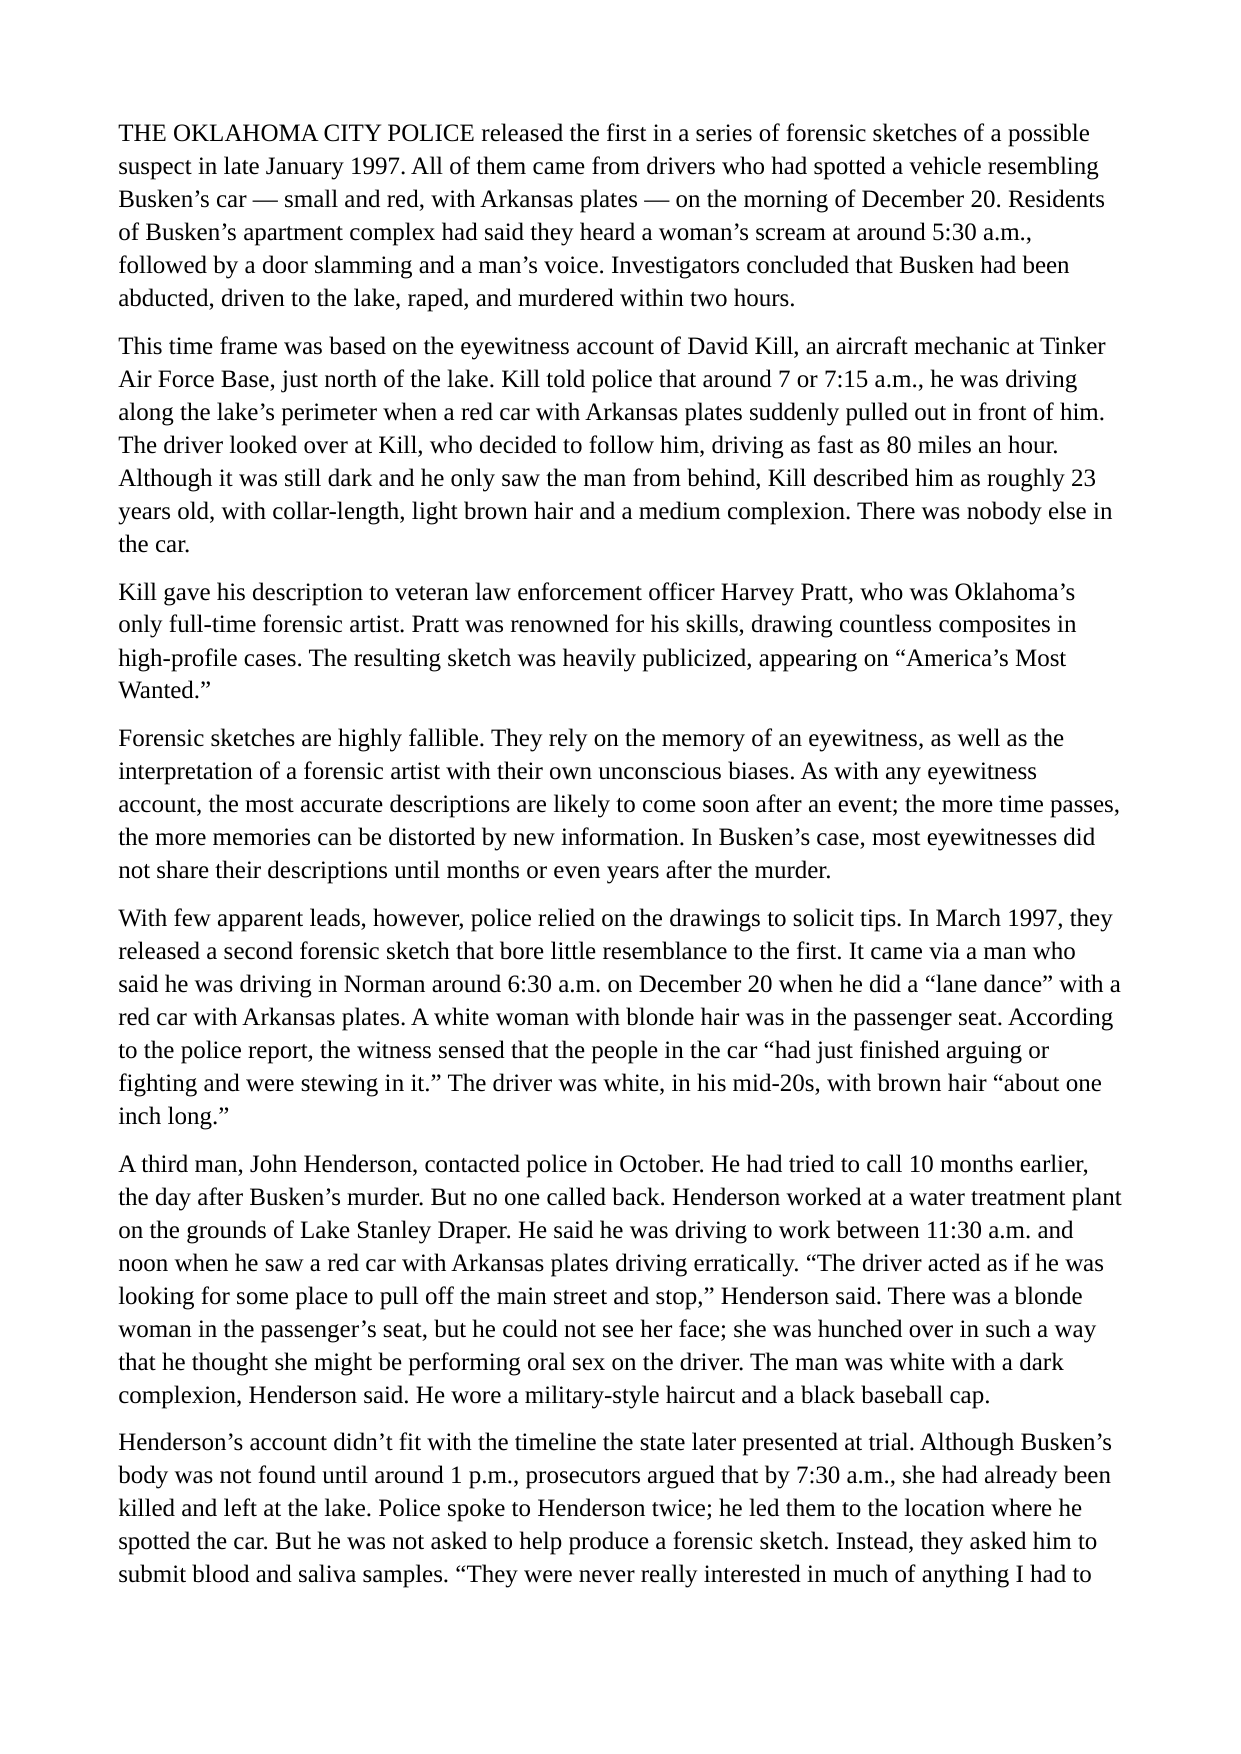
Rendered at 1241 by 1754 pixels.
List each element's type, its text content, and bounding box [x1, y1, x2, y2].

text Henderson’s account didn’t fit with the timeline the state later presented at trial. Although Busken’s body was not found until around 1 p.m., prosecutors argued that by 7:30 a.m., she had already been killed and left at the lake. Police spoke to Henderson twice; he led them to the location where he spotted the car. But he was not asked to help produce a forensic sketch. Instead, they asked him to submit blood and saliva samples. “They were never really interested in much of anything I had to [118, 1427, 1122, 1588]
text With few apparent leads, however, police relied on the drawings to solicit tips. In March 1997, they released a second forensic sketch that bore little resemblance to the first. It came via a man who said he was driving in Norman around 6:30 a.m. on December 20 when he did a “lane dance” with a red car with Arkansas plates. A white woman with blonde hair was in the passenger seat. According to the police report, the witness sensed that the people in the car “had just finished arguing or fighting and were stewing in it.” The driver was white, in his mid-20s, with brown hair “about one inch long.” [118, 903, 1122, 1130]
text This time frame was based on the eyewitness account of David Kill, an aircraft mechanic at Tinker Air Force Base, just north of the lake. Kill told police that around 7 or 7:15 a.m., he was driving along the lake’s perimeter when a red car with Arkansas plates suddenly pulled out in front of him. The driver looked over at Kill, who decided to follow him, driving as fast as 80 miles an hour. Although it was still dark and he only saw the man from behind, Kill described him as roughly 23 years old, with collar-length, light brown hair and a medium complexion. There was nobody else in the car. [118, 331, 1122, 558]
text Forensic sketches are highly fallible. They rely on the memory of an eyewitness, as well as the interpretation of a forensic artist with their own unconscious biases. As with any eyewitness account, the most accurate descriptions are likely to come soon after an event; the more time passes, the more memories can be distorted by new information. In Busken’s case, most eyewitnesses did not share their descriptions until months or even years after the murder. [118, 723, 1122, 884]
text A third man, John Henderson, contacted police in October. He had tried to call 10 months earlier, the day after Busken’s murder. But no one called back. Henderson worked at a water treatment plant on the grounds of Lake Stanley Draper. He said he was driving to work between 11:30 a.m. and noon when he saw a red car with Arkansas plates driving erratically. “The driver acted as if he was looking for some place to pull off the main street and stop,” Henderson said. There was a blonde woman in the passenger’s seat, but he could not see her face; she was hunched over in such a way that he thought she might be performing oral sex on the driver. The man was white with a dark complexion, Henderson said. He wore a military-style haircut and a black baseball cap. [118, 1149, 1122, 1408]
text THE OKLAHOMA CITY POLICE released the first in a series of forensic sketches of a possible suspect in late January 1997. All of them came from drivers who had spotted a vehicle resembling Busken’s car — small and red, with Arkansas plates — on the morning of December 20. Residents of Busken’s apartment complex had said they heard a woman’s scream at around 5:30 a.m., followed by a door slamming and a man’s voice. Investigators concluded that Busken had been abducted, driven to the lake, raped, and murdered within two hours. [118, 118, 1122, 312]
text Kill gave his description to veteran law enforcement officer Harvey Pratt, who was Oklahoma’s only full-time forensic artist. Pratt was renowned for his skills, drawing countless composites in high-profile cases. The resulting sketch was heavily publicized, appearing on “America’s Most Wanted.” [118, 577, 1122, 704]
